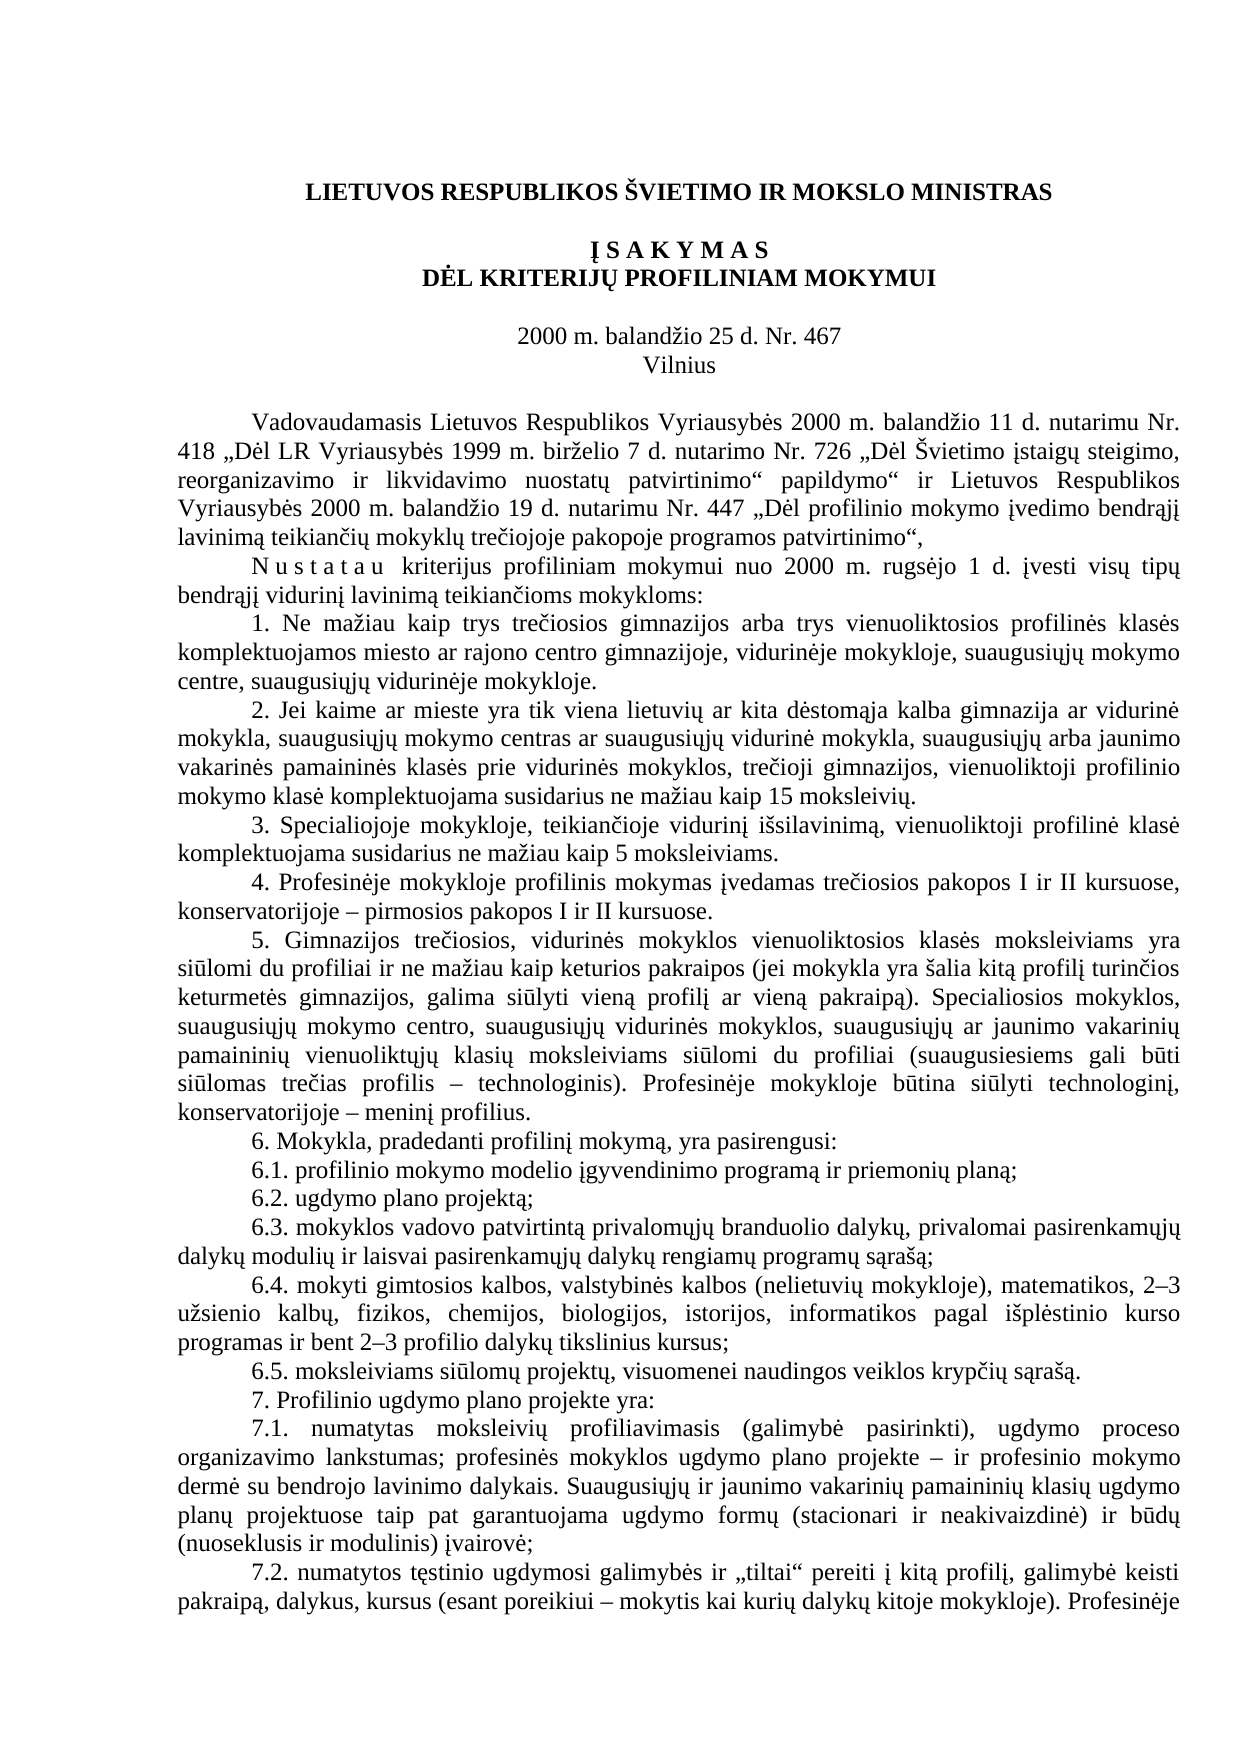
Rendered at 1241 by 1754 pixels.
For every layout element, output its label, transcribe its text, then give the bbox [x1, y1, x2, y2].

text 2000 m. balandžio 25 d. Nr. 467 [177, 321, 1181, 350]
text 6.4. mokyti gimtosios kalbos, valstybinės kalbos (nelietuvių mokykloje), matematikos, 2–3 užsienio kalbų, fizikos, chemijos, biologijos, istorijos, informatikos pagal išplėstinio kurso programas ir bent 2–3 profilio dalykų tikslinius kursus; [177, 1270, 1181, 1356]
text 6.5. moksleiviams siūlomų projektų, visuomenei naudingos veiklos krypčių sąrašą. [177, 1356, 1181, 1385]
text 6.1. profilinio mokymo modelio įgyvendinimo programą ir priemonių planą; [177, 1155, 1181, 1183]
text 7. Profilinio ugdymo plano projekte yra: [177, 1385, 1181, 1413]
text 4. Profesinėje mokykloje profilinis mokymas įvedamas trečiosios pakopos I ir II kursuose, konservatorijoje – pirmosios pakopos I ir II kursuose. [177, 867, 1181, 925]
text 1. Ne mažiau kaip trys trečiosios gimnazijos arba trys vienuoliktosios profilinės klasės komplektuojamos miesto ar rajono centro gimnazijoje, vidurinėje mokykloje, suaugusiųjų mokymo centre, suaugusiųjų vidurinėje mokykloje. [177, 608, 1181, 695]
text 7.2. numatytos tęstinio ugdymosi galimybės ir „tiltai“ pereiti į kitą profilį, galimybė keisti pakraipą, dalykus, kursus (esant poreikiui – mokytis kai kurių dalykų kitoje mokykloje). Profesinėje [177, 1557, 1181, 1615]
text DĖL KRITERIJŲ PROFILINIAM MOKYMUI [177, 263, 1181, 292]
text Nustatau kriterijus profiliniam mokymui nuo 2000 m. rugsėjo 1 d. įvesti visų tipų bendrąjį vidurinį lavinimą teikiančioms mokykloms: [177, 551, 1181, 608]
text 7.1. numatytas moksleivių profiliavimasis (galimybė pasirinkti), ugdymo proceso organizavimo lankstumas; profesinės mokyklos ugdymo plano projekte – ir profesinio mokymo dermė su bendrojo lavinimo dalykais. Suaugusiųjų ir jaunimo vakarinių pamaininių klasių ugdymo planų projektuose taip pat garantuojama ugdymo formų (stacionari ir neakivaizdinė) ir būdų (nuoseklusis ir modulinis) įvairovė; [177, 1413, 1181, 1557]
text 3. Specialiojoje mokykloje, teikiančioje vidurinį išsilavinimą, vienuoliktoji profilinė klasė komplektuojama susidarius ne mažiau kaip 5 moksleiviams. [177, 810, 1181, 867]
text LIETUVOS RESPUBLIKOS ŠVIETIMO IR MOKSLO MINISTRAS [177, 177, 1181, 206]
text 6.3. mokyklos vadovo patvirtintą privalomųjų branduolio dalykų, privalomai pasirenkamųjų dalykų modulių ir laisvai pasirenkamųjų dalykų rengiamų programų sąrašą; [177, 1212, 1181, 1270]
text 5. Gimnazijos trečiosios, vidurinės mokyklos vienuoliktosios klasės moksleiviams yra siūlomi du profiliai ir ne mažiau kaip keturios pakraipos (jei mokykla yra šalia kitą profilį turinčios keturmetės gimnazijos, galima siūlyti vieną profilį ar vieną pakraipą). Specialiosios mokyklos, suaugusiųjų mokymo centro, suaugusiųjų vidurinės mokyklos, suaugusiųjų ar jaunimo vakarinių pamaininių vienuoliktųjų klasių moksleiviams siūlomi du profiliai (suaugusiesiems gali būti siūlomas trečias profilis – technologinis). Profesinėje mokykloje būtina siūlyti technologinį, konservatorijoje – meninį profilius. [177, 925, 1181, 1126]
text Vadovaudamasis Lietuvos Respublikos Vyriausybės 2000 m. balandžio 11 d. nutarimu Nr. 418 „Dėl LR Vyriausybės 1999 m. birželio 7 d. nutarimo Nr. 726 „Dėl Švietimo įstaigų steigimo, reorganizavimo ir likvidavimo nuostatų patvirtinimo“ papildymo“ ir Lietuvos Respublikos Vyriausybės 2000 m. balandžio 19 d. nutarimu Nr. 447 „Dėl profilinio mokymo įvedimo bendrąjį lavinimą teikiančių mokyklų trečiojoje pakopoje programos patvirtinimo“, [177, 407, 1181, 551]
text 2. Jei kaime ar mieste yra tik viena lietuvių ar kita dėstomąja kalba gimnazija ar vidurinė mokykla, suaugusiųjų mokymo centras ar suaugusiųjų vidurinė mokykla, suaugusiųjų arba jaunimo vakarinės pamaininės klasės prie vidurinės mokyklos, trečioji gimnazijos, vienuoliktoji profilinio mokymo klasė komplektuojama susidarius ne mažiau kaip 15 moksleivių. [177, 695, 1181, 810]
text 6.2. ugdymo plano projektą; [177, 1183, 1181, 1212]
text Vilnius [177, 350, 1181, 378]
text Į S A K Y M A S [177, 235, 1181, 263]
text 6. Mokykla, pradedanti profilinį mokymą, yra pasirengusi: [177, 1126, 1181, 1155]
